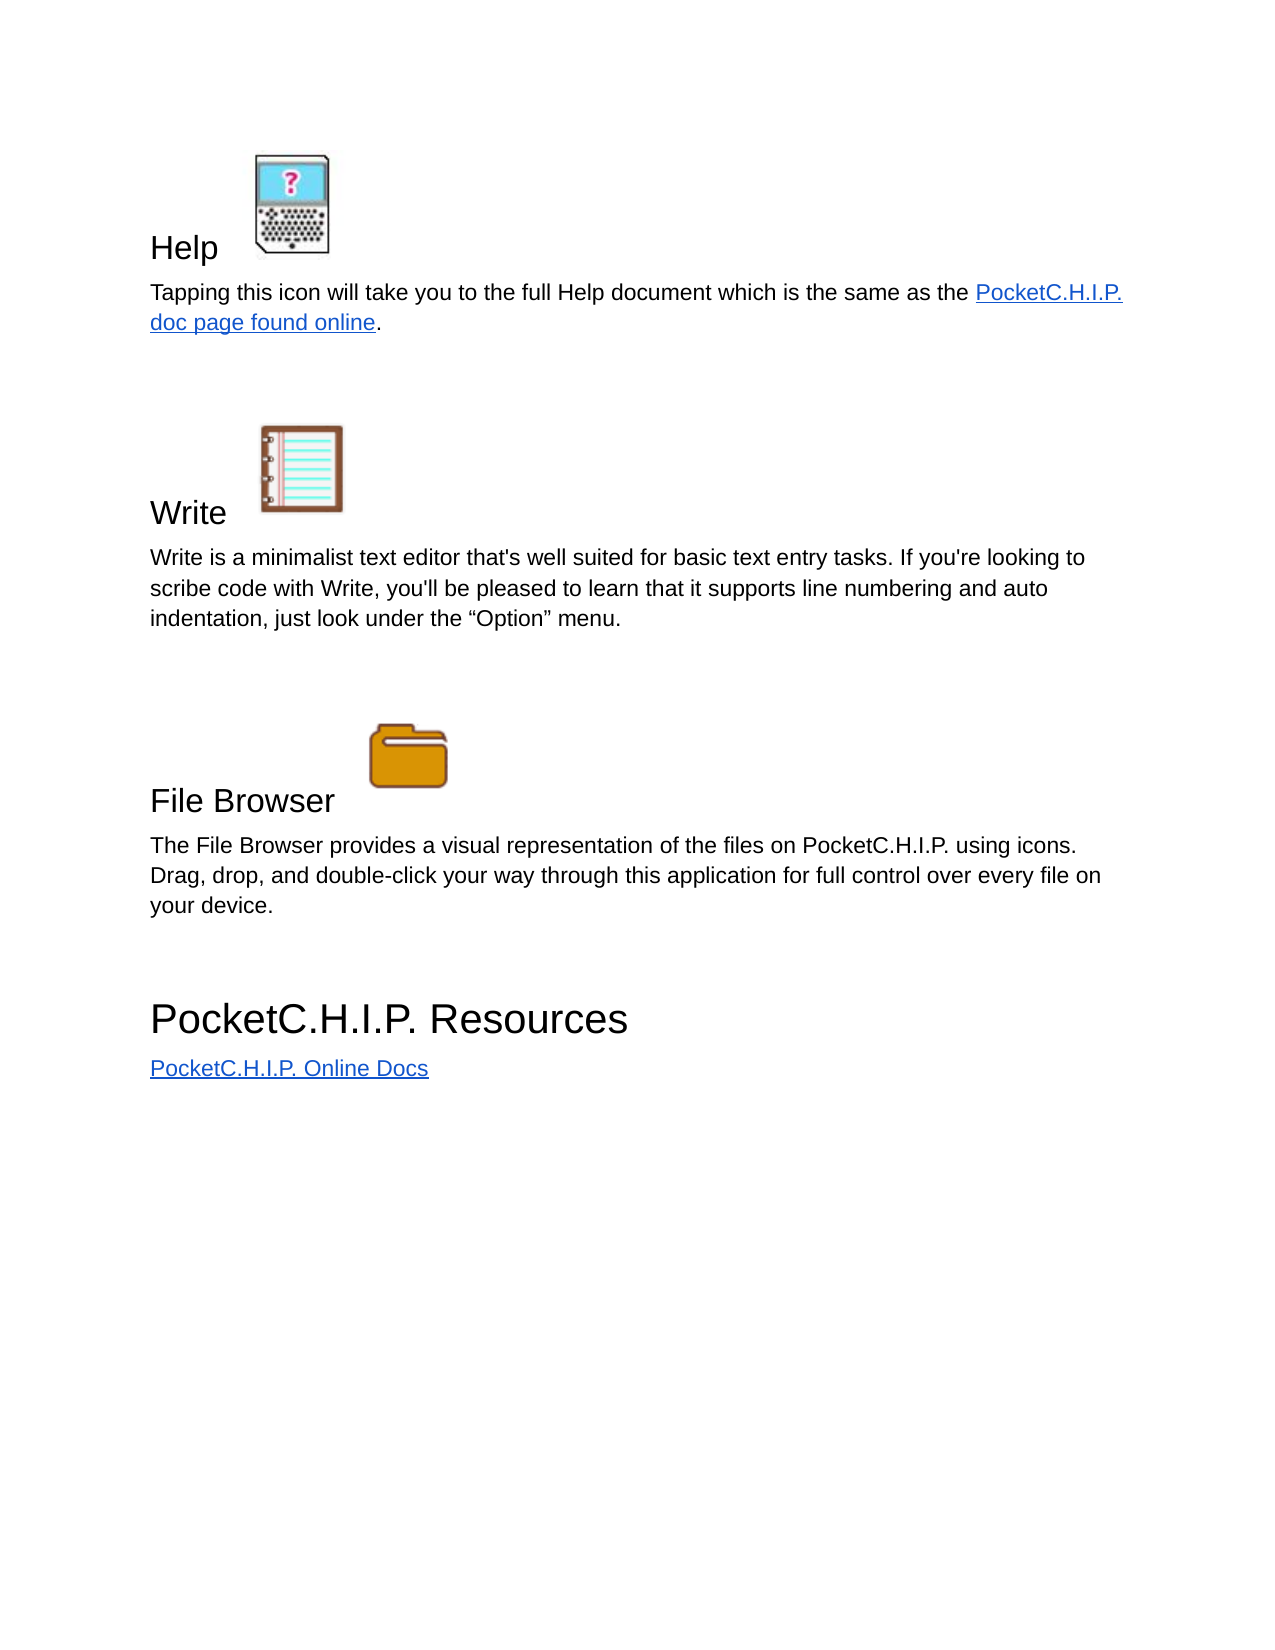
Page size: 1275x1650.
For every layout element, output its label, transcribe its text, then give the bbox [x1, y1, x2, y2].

text Tapping this icon will take you to the full Help document which is the same as the PocketC.H.I.P. doc page found online. [150, 279, 1125, 336]
picture [218, 150, 367, 260]
text Write is a minimalist text editor that's well suited for basic text entry tasks. If you're looking to scribe code with Write, you'll be pleased to learn that it supports line numbering and auto indentation, just look under the “Option” menu. [150, 544, 1125, 631]
picture [227, 415, 376, 525]
text The File Browser provides a visual representation of the files on PocketC.H.I.P. using icons. Drag, drop, and double-click your way through this application for full control over every file on your device. [150, 832, 1125, 918]
text PocketC.H.I.P. Online Docs [150, 1054, 1125, 1081]
subtitle Write [150, 415, 1125, 532]
subtitle PocketC.H.I.P. Resources [150, 994, 1125, 1042]
picture [335, 702, 484, 812]
subtitle Help [150, 150, 1125, 266]
subtitle File Browser [150, 703, 1125, 819]
